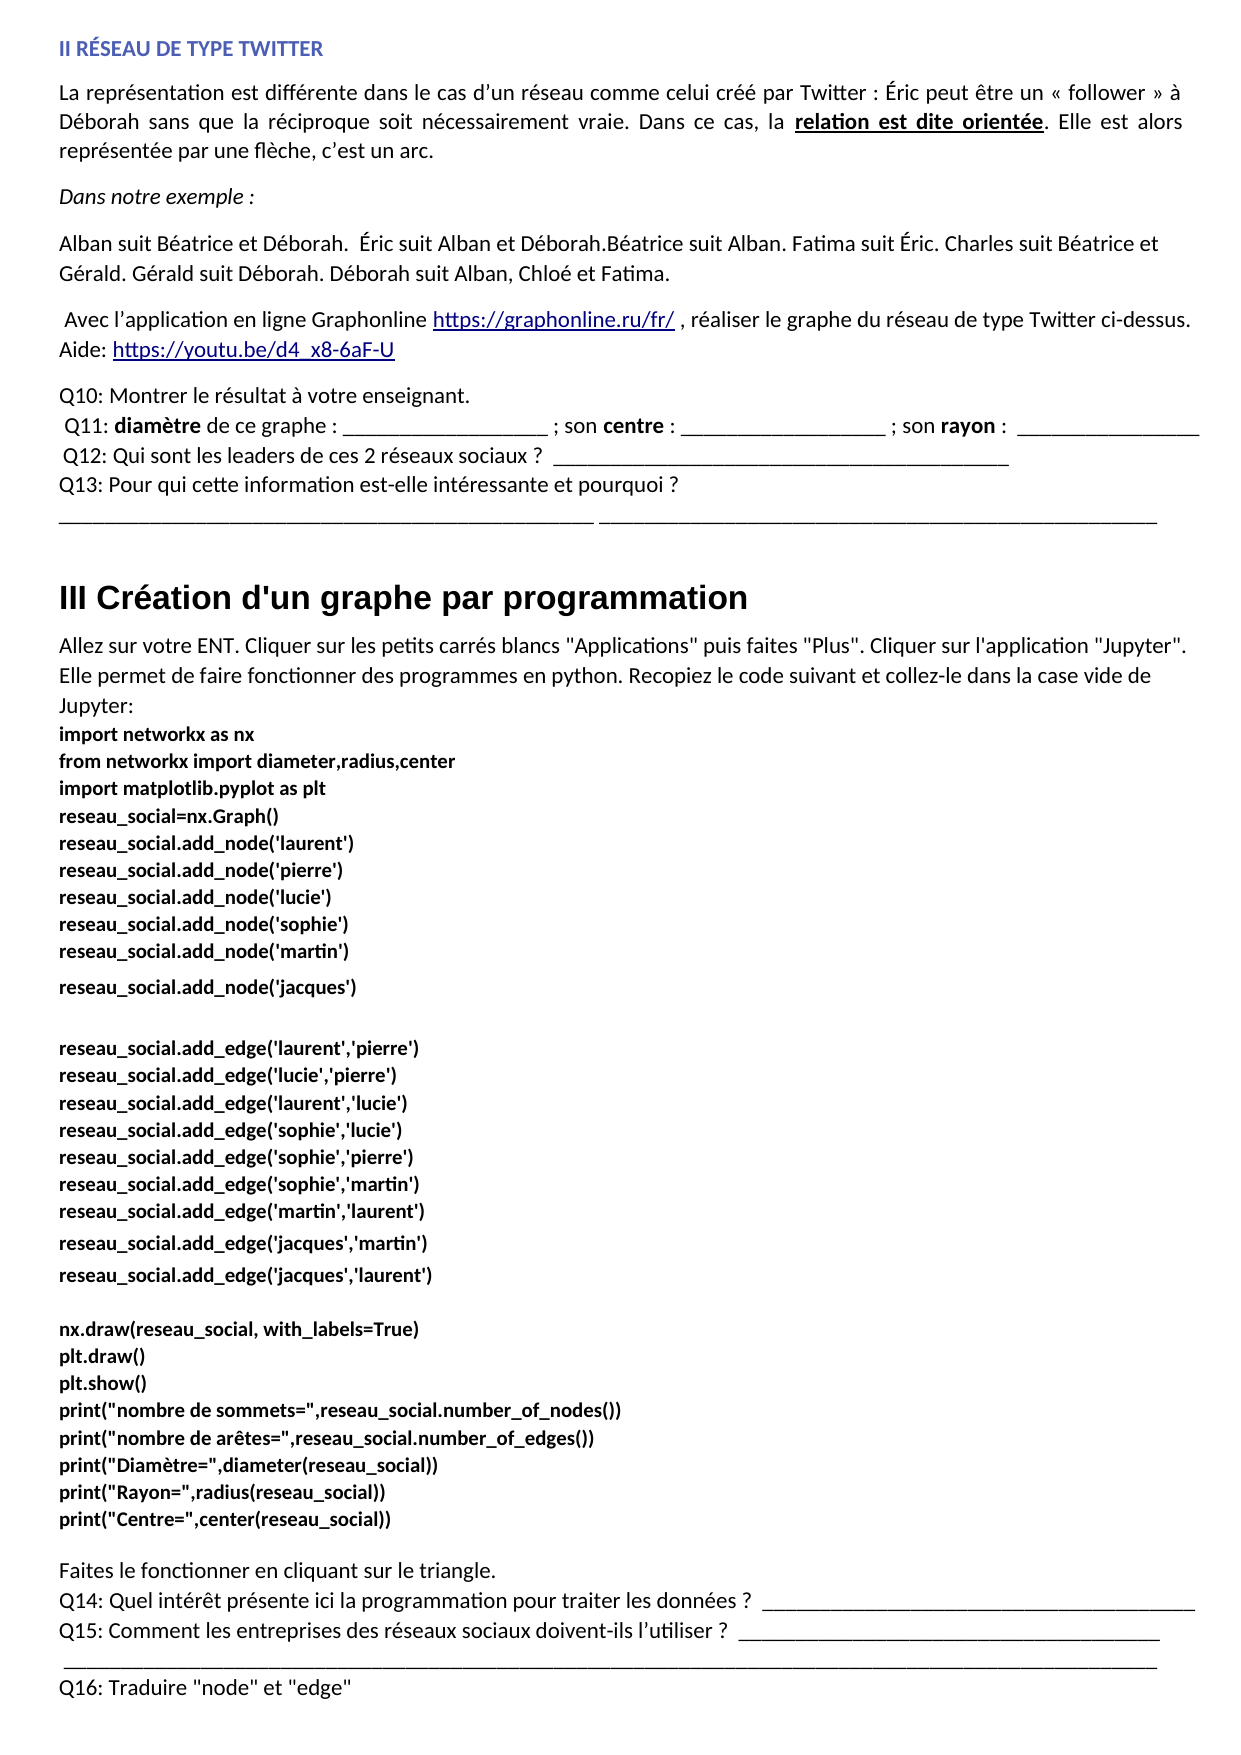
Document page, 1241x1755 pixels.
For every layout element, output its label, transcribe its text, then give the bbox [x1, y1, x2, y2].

text reseau_social.add_edge('sophie','pierre') [59, 1144, 1218, 1169]
text II RÉSEAU DE TYPE TWITTER [58, 34, 1184, 62]
text reseau_social.add_edge('laurent','pierre') [59, 1035, 1218, 1061]
text Faites le fonctionner en cliquant sur le triangle. [59, 1556, 1218, 1584]
text plt.show() [59, 1371, 1218, 1396]
text Q16: Traduire "node" et "edge" [58, 1673, 1184, 1701]
text from networkx import diameter,radius,center [59, 748, 1218, 774]
text reseau_social.add_node('martin') [59, 939, 1218, 964]
text reseau_social.add_edge('sophie','martin') [59, 1171, 1218, 1197]
text Allez sur votre ENT. Cliquer sur les petits carrés blancs "Applications" puis faites "Plus". Cliquer sur l'application "Jupyter". Elle permet de faire fonctionner des programmes en python. Recopiez le code suivant et collez-le dans la case vide de Jupyter: [59, 632, 1218, 719]
text reseau_social.add_node('pierre') [59, 857, 1218, 883]
text reseau_social.add_node('laurent') [59, 830, 1218, 855]
text reseau_social.add_edge('sophie','lucie') [59, 1117, 1218, 1142]
text print("nombre de arêtes=",reseau_social.number_of_edges()) [59, 1425, 1218, 1450]
text print("Rayon=",radius(reseau_social)) [59, 1479, 1218, 1505]
text reseau_social.add_edge('jacques','laurent') [59, 1262, 1218, 1287]
text Q15: Comment les entreprises des réseaux sociaux doivent-ils l’utiliser ? _____________________________________ [58, 1616, 1184, 1644]
text reseau_social.add_node('jacques') [59, 974, 1218, 999]
text print("Centre=",center(reseau_social)) [59, 1506, 1218, 1532]
text reseau_social.add_edge('lucie','pierre') [59, 1062, 1218, 1088]
text reseau_social.add_edge('laurent','lucie') [59, 1090, 1218, 1115]
text reseau_social=nx.Graph() [59, 803, 1218, 828]
text reseau_social.add_node('sophie') [59, 912, 1218, 937]
text plt.draw() [59, 1343, 1218, 1369]
text Q13: Pour qui cette information est-elle intéressante et pourquoi ? _______________________________________________ _________________________________________________ [58, 470, 1184, 527]
text ________________________________________________________________________________________________ [58, 1644, 1184, 1673]
text reseau_social.add_edge('martin','laurent') [59, 1198, 1218, 1224]
text print("nombre de sommets=",reseau_social.number_of_nodes()) [59, 1398, 1218, 1423]
text Alban suit Béatrice et Déborah. Éric suit Alban et Déborah.Béatrice suit Alban. Fatima suit Éric. Charles suit Béatrice et Gérald. Gérald suit Déborah. Déborah suit Alban, Chloé et Fatima. [59, 229, 1193, 287]
text print("Diamètre=",diameter(reseau_social)) [59, 1452, 1218, 1477]
text import networkx as nx [59, 721, 1218, 747]
text La représentation est différente dans le cas d’un réseau comme celui créé par Twitter : Éric peut être un « follower » à Déborah sans que la réciproque soit nécessairement vraie. Dans ce cas, la relation est dite orientée. Elle est alors représentée par une flèche, c’est un arc. [59, 78, 1183, 164]
text nx.draw(reseau_social, with_labels=True) [59, 1316, 1218, 1342]
text Q14: Quel intérêt présente ici la programmation pour traiter les données ? ______________________________________ [59, 1586, 1218, 1614]
text import matplotlib.pyplot as plt [59, 776, 1218, 801]
text Q11: diamètre de ce graphe : __________________ ; son centre : __________________ ; son rayon : ________________ [59, 411, 1218, 439]
text reseau_social.add_node('lucie') [59, 884, 1218, 910]
text Avec l’application en ligne Graphonline https://graphonline.ru/fr/ , réaliser le graphe du réseau de type Twitter ci-dessus. Aide: https://youtu.be/d4_x8-6aF-U [59, 305, 1193, 363]
text Dans notre exemple : [59, 182, 1193, 211]
text Q12: Qui sont les leaders de ces 2 réseaux sociaux ? ________________________________________ [59, 441, 1026, 469]
text Q10: Montrer le résultat à votre enseignant. [59, 381, 1193, 409]
subtitle III Création d'un graphe par programmation [59, 578, 1218, 616]
text reseau_social.add_edge('jacques','martin') [59, 1230, 1218, 1256]
